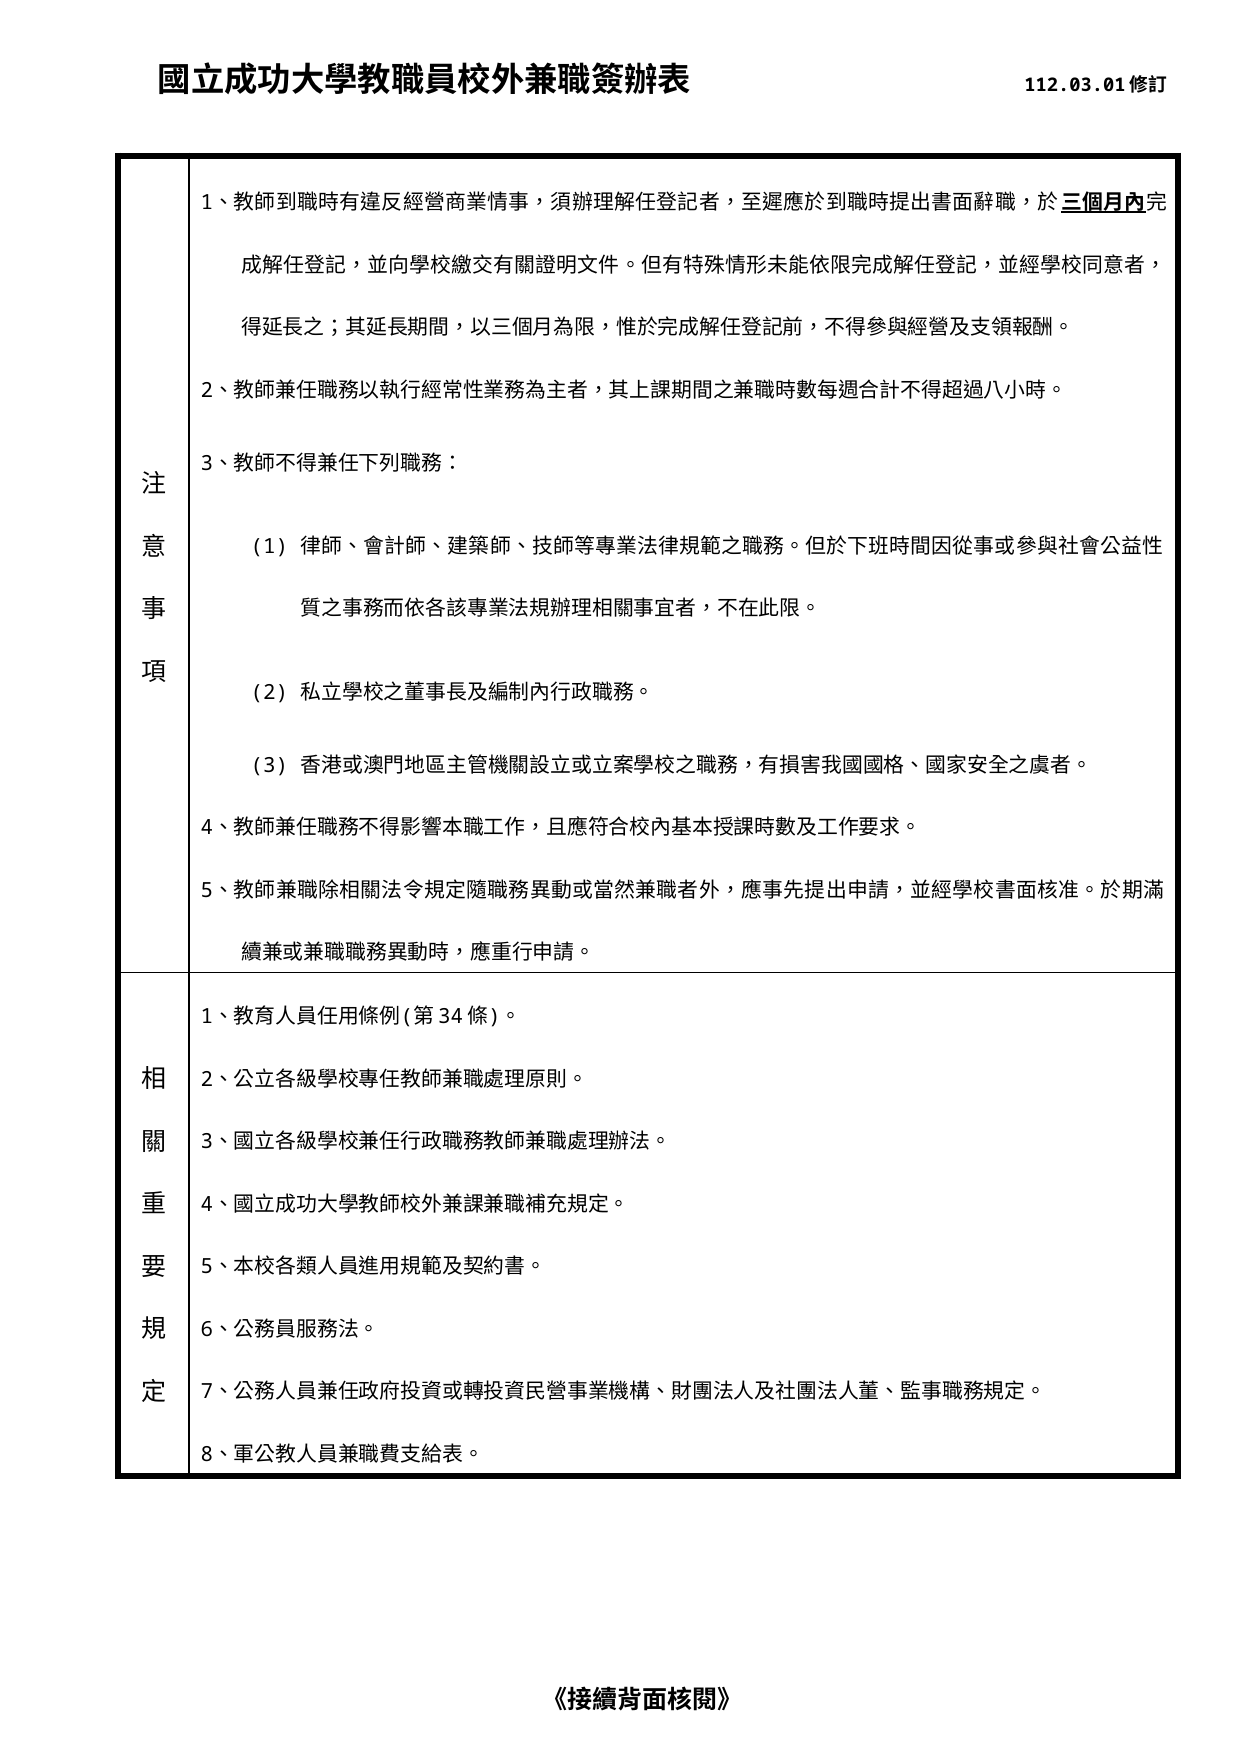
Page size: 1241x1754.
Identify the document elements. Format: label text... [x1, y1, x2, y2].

table_cell 相關重要規定 [121, 973, 188, 1473]
table_header 教師到職時有違反經營商業情事，須辦理解任登記者，至遲應於到職時提出書面辭職，於三個月內完成解任登記，並向學校繳交有關證明文件。但有特殊情形未能依限完成解任登記，並經學校同意者，得延長之；其延長期間，以三個月為限，惟於完成解任登記前，不得參與經營及支領報酬。 教師兼任職務以執行經常性業務為主者，其上課期間之兼職時數每週合計不得超過八小時。 教師不得兼任下列職務： 律師、會計師、建築師、技師等專業法律規範之職務。但於下班時間因從事或參與社會公益性質之事務而依各該專業法規辦理相關事宜者，不在此限。 私立學校之董事長及編制內行政職務。 香港或澳門地區主管機關設立或立案學校之職務，有損害我國國格、國家安全之虞者。 教師兼任職務不得影響本職工作，且應符合校內基本授課時數及工作要求。 教師兼職除相關法令規定隨職務異動或當然兼職者外，應事先提出申請，並經學校書面核准。於期滿續兼或兼職職務異動時，應重行申請。 [190, 159, 1175, 971]
table_header 注意事項 [121, 159, 188, 971]
table_cell 教育人員任用條例(第34條)。 公立各級學校專任教師兼職處理原則。 國立各級學校兼任行政職務教師兼職處理辦法。 國立成功大學教師校外兼課兼職補充規定。 本校各類人員進用規範及契約書。 公務員服務法。 公務人員兼任政府投資或轉投資民營事業機構、財團法人及社團法人董、監事職務規定。 軍公教人員兼職費支給表。 [190, 973, 1175, 1473]
